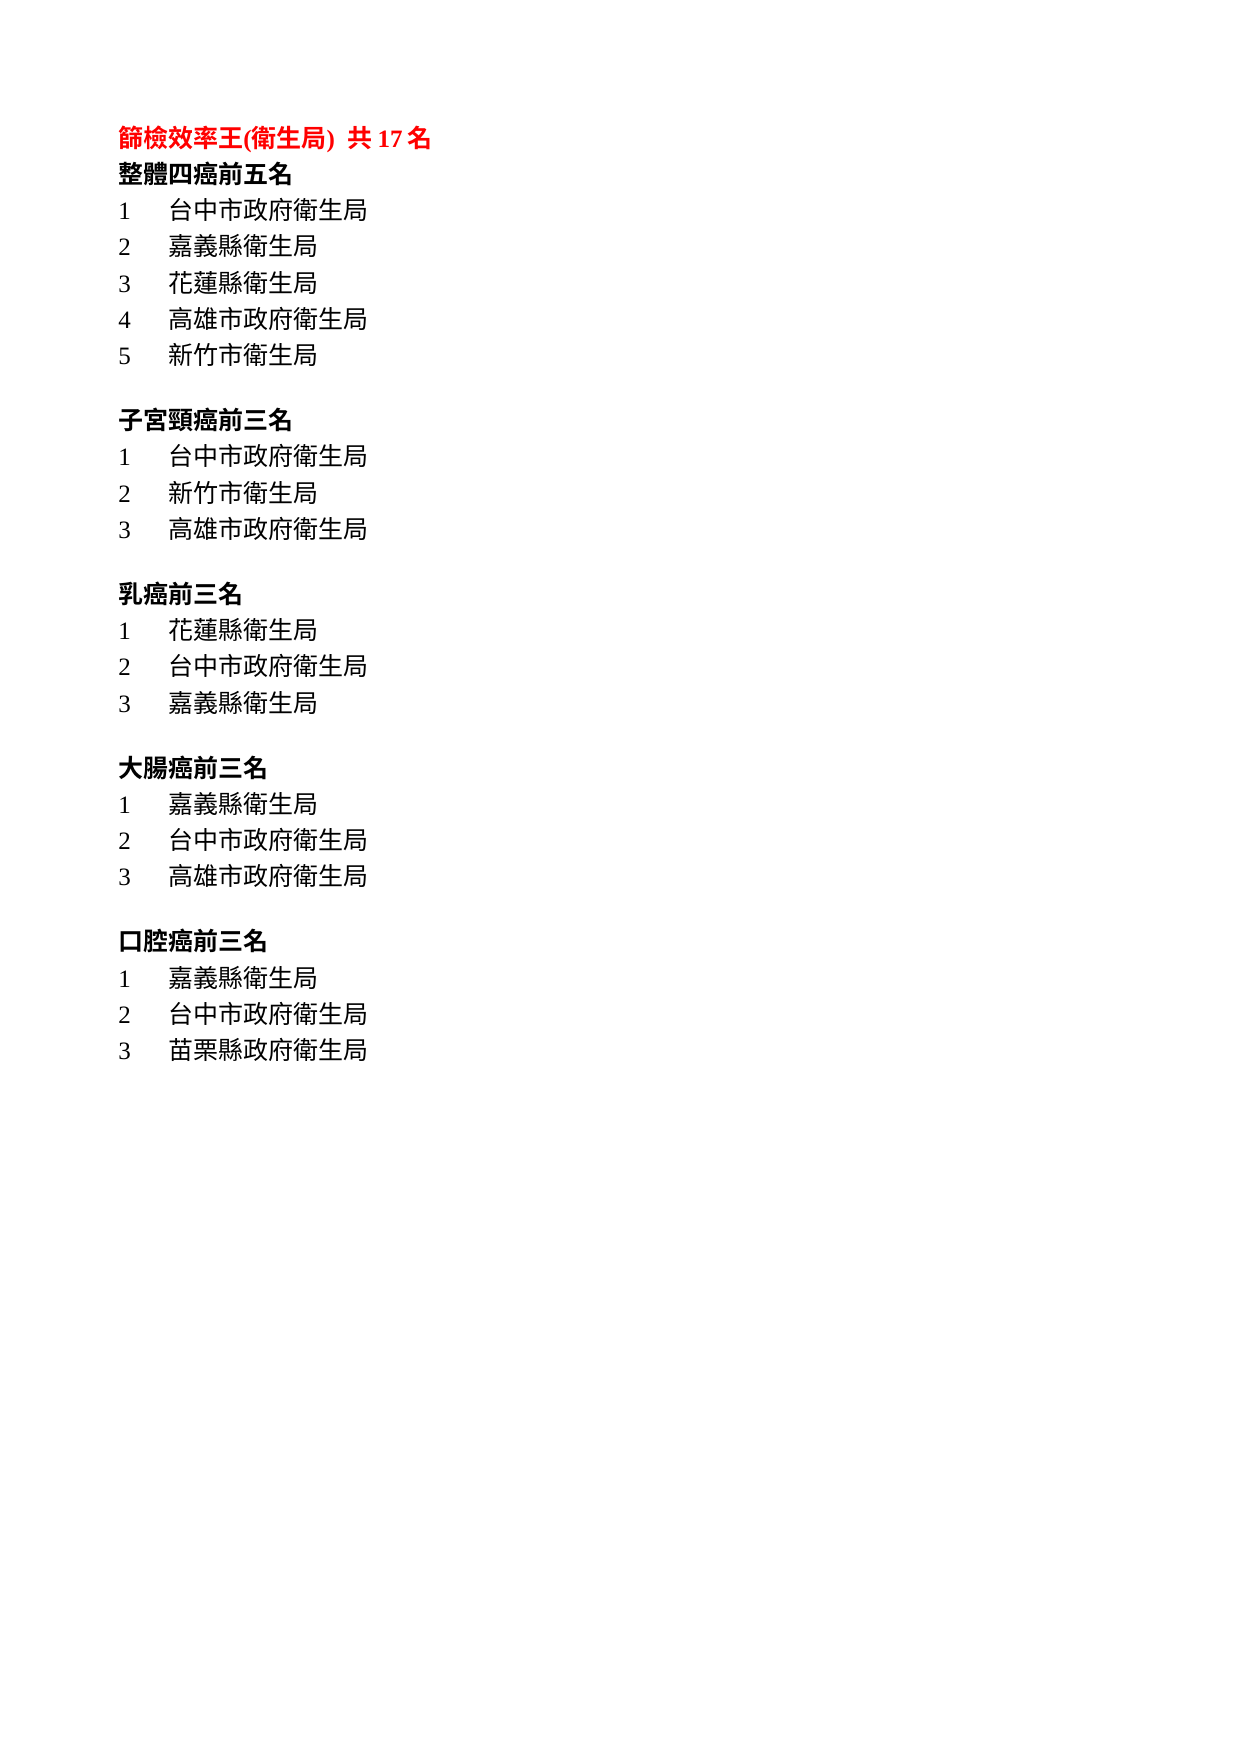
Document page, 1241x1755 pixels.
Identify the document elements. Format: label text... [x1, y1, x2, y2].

text 口腔癌前三名 [118, 922, 1122, 958]
list 嘉義縣衛生局 [118, 683, 1122, 719]
list 高雄市政府衛生局 [118, 857, 1122, 893]
list 新竹市衛生局 [118, 336, 1122, 372]
list 台中市政府衛生局 [118, 647, 1122, 683]
text 整體四癌前五名 [118, 154, 1122, 191]
text 篩檢效率王(衛生局) 共17名 [118, 118, 1122, 154]
list 台中市政府衛生局 [118, 191, 1122, 227]
list 嘉義縣衛生局 [118, 227, 1122, 263]
list 台中市政府衛生局 [118, 437, 1122, 473]
list 高雄市政府衛生局 [118, 299, 1122, 336]
list 新竹市衛生局 [118, 473, 1122, 509]
list 花蓮縣衛生局 [118, 611, 1122, 647]
list 嘉義縣衛生局 [118, 784, 1122, 821]
text 子宮頸癌前三名 [118, 401, 1122, 437]
text 乳癌前三名 [118, 574, 1122, 611]
list 苗栗縣政府衛生局 [118, 1031, 1122, 1067]
list 嘉義縣衛生局 [118, 958, 1122, 994]
list 花蓮縣衛生局 [118, 263, 1122, 299]
list 高雄市政府衛生局 [118, 509, 1122, 546]
list 台中市政府衛生局 [118, 994, 1122, 1031]
text 大腸癌前三名 [118, 748, 1122, 784]
list 台中市政府衛生局 [118, 821, 1122, 857]
